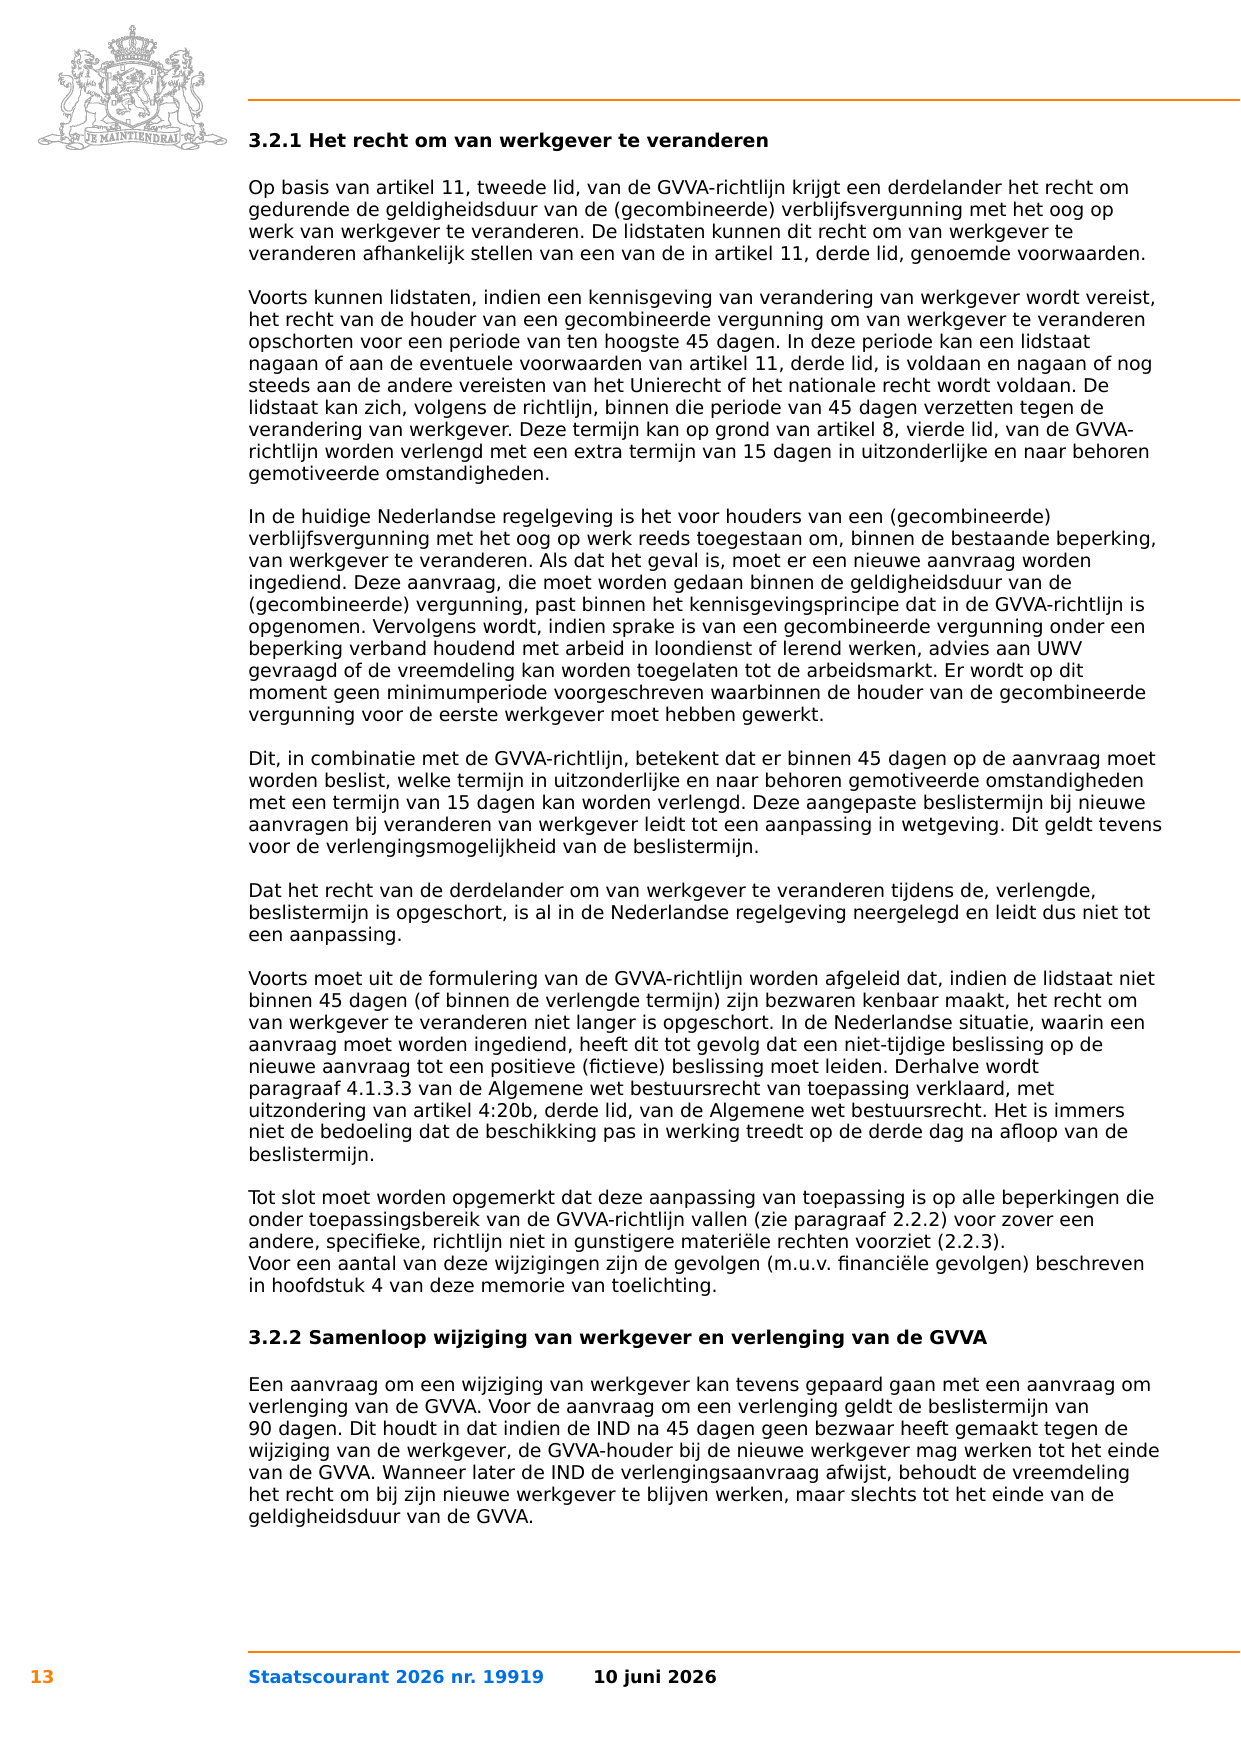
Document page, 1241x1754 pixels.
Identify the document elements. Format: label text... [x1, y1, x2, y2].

subtitle 3.2.2 Samenloop wijziging van werkgever en verlenging van de GVVA [248, 1327, 1163, 1349]
picture [38, 25, 227, 150]
text Voor een aantal van deze wijzigingen zijn de gevolgen (m.u.v. financiële gevolgen) beschreven in hoofdstuk 4 van deze memorie van toelichting. [248, 1253, 1163, 1297]
text Dit, in combinatie met de GVVA-richtlijn, betekent dat er binnen 45 dagen op de aanvraag moet worden beslist, welke termijn in uitzonderlijke en naar behoren gemotiveerde omstandigheden met een termijn van 15 dagen kan worden verlengd. Deze aangepaste beslistermijn bij nieuwe aanvragen bij veranderen van werkgever leidt tot een aanpassing in wetgeving. Dit geldt tevens voor de verlengingsmogelijkheid van de beslistermijn. [248, 748, 1163, 858]
text Voorts kunnen lidstaten, indien een kennisgeving van verandering van werkgever wordt vereist, het recht van de houder van een gecombineerde vergunning om van werkgever te veranderen opschorten voor een periode van ten hoogste 45 dagen. In deze periode kan een lidstaat nagaan of aan de eventuele voorwaarden van artikel 11, derde lid, is voldaan en nagaan of nog steeds aan de andere vereisten van het Unierecht of het nationale recht wordt voldaan. De lidstaat kan zich, volgens de richtlijn, binnen die periode van 45 dagen verzetten tegen de verandering van werkgever. Deze termijn kan op grond van artikel 8, vierde lid, van de GVVA-richtlijn worden verlengd met een extra termijn van 15 dagen in uitzonderlijke en naar behoren gemotiveerde omstandigheden. [248, 287, 1163, 484]
text Voorts moet uit de formulering van de GVVA-richtlijn worden afgeleid dat, indien de lidstaat niet binnen 45 dagen (of binnen de verlengde termijn) zijn bezwaren kenbaar maakt, het recht om van werkgever te veranderen niet langer is opgeschort. In de Nederlandse situatie, waarin een aanvraag moet worden ingediend, heeft dit tot gevolg dat een niet-tijdige beslissing op de nieuwe aanvraag tot een positieve (fictieve) beslissing moet leiden. Derhalve wordt paragraaf 4.1.3.3 van de Algemene wet bestuursrecht van toepassing verklaard, met uitzondering van artikel 4:20b, derde lid, van de Algemene wet bestuursrecht. Het is immers niet de bedoeling dat de beschikking pas in werking treedt op de derde dag na afloop van de beslistermijn. [248, 968, 1163, 1165]
subtitle 3.2.1 Het recht om van werkgever te veranderen [248, 130, 1163, 152]
text Dat het recht van de derdelander om van werkgever te veranderen tijdens de, verlengde, beslistermijn is opgeschort, is al in de Nederlandse regelgeving neergelegd en leidt dus niet tot een aanpassing. [248, 880, 1163, 946]
text In de huidige Nederlandse regelgeving is het voor houders van een (gecombineerde) verblijfsvergunning met het oog op werk reeds toegestaan om, binnen de bestaande beperking, van werkgever te veranderen. Als dat het geval is, moet er een nieuwe aanvraag worden ingediend. Deze aanvraag, die moet worden gedaan binnen de geldigheidsduur van de (gecombineerde) vergunning, past binnen het kennisgevingsprincipe dat in de GVVA-richtlijn is opgenomen. Vervolgens wordt, indien sprake is van een gecombineerde vergunning onder een beperking verband houdend met arbeid in loondienst of lerend werken, advies aan UWV gevraagd of de vreemdeling kan worden toegelaten tot de arbeidsmarkt. Er wordt op dit moment geen minimumperiode voorgeschreven waarbinnen de houder van de gecombineerde vergunning voor de eerste werkgever moet hebben gewerkt. [248, 506, 1163, 726]
text Een aanvraag om een wijziging van werkgever kan tevens gepaard gaan met een aanvraag om verlenging van de GVVA. Voor de aanvraag om een verlenging geldt de beslistermijn van 90 dagen. Dit houdt in dat indien de IND na 45 dagen geen bezwaar heeft gemaakt tegen de wijziging van de werkgever, de GVVA-houder bij de nieuwe werkgever mag werken tot het einde van de GVVA. Wanneer later de IND de verlengingsaanvraag afwijst, behoudt de vreemdeling het recht om bij zijn nieuwe werkgever te blijven werken, maar slechts tot het einde van de geldigheidsduur van de GVVA. [248, 1374, 1163, 1528]
text Tot slot moet worden opgemerkt dat deze aanpassing van toepassing is op alle beperkingen die onder toepassingsbereik van de GVVA-richtlijn vallen (zie paragraaf 2.2.2) voor zover een andere, specifieke, richtlijn niet in gunstigere materiële rechten voorziet (2.2.3). [248, 1187, 1163, 1253]
text Op basis van artikel 11, tweede lid, van de GVVA-richtlijn krijgt een derdelander het recht om gedurende de geldigheidsduur van de (gecombineerde) verblijfsvergunning met het oog op werk van werkgever te veranderen. De lidstaten kunnen dit recht om van werkgever te veranderen afhankelijk stellen van een van de in artikel 11, derde lid, genoemde voorwaarden. [248, 177, 1163, 265]
